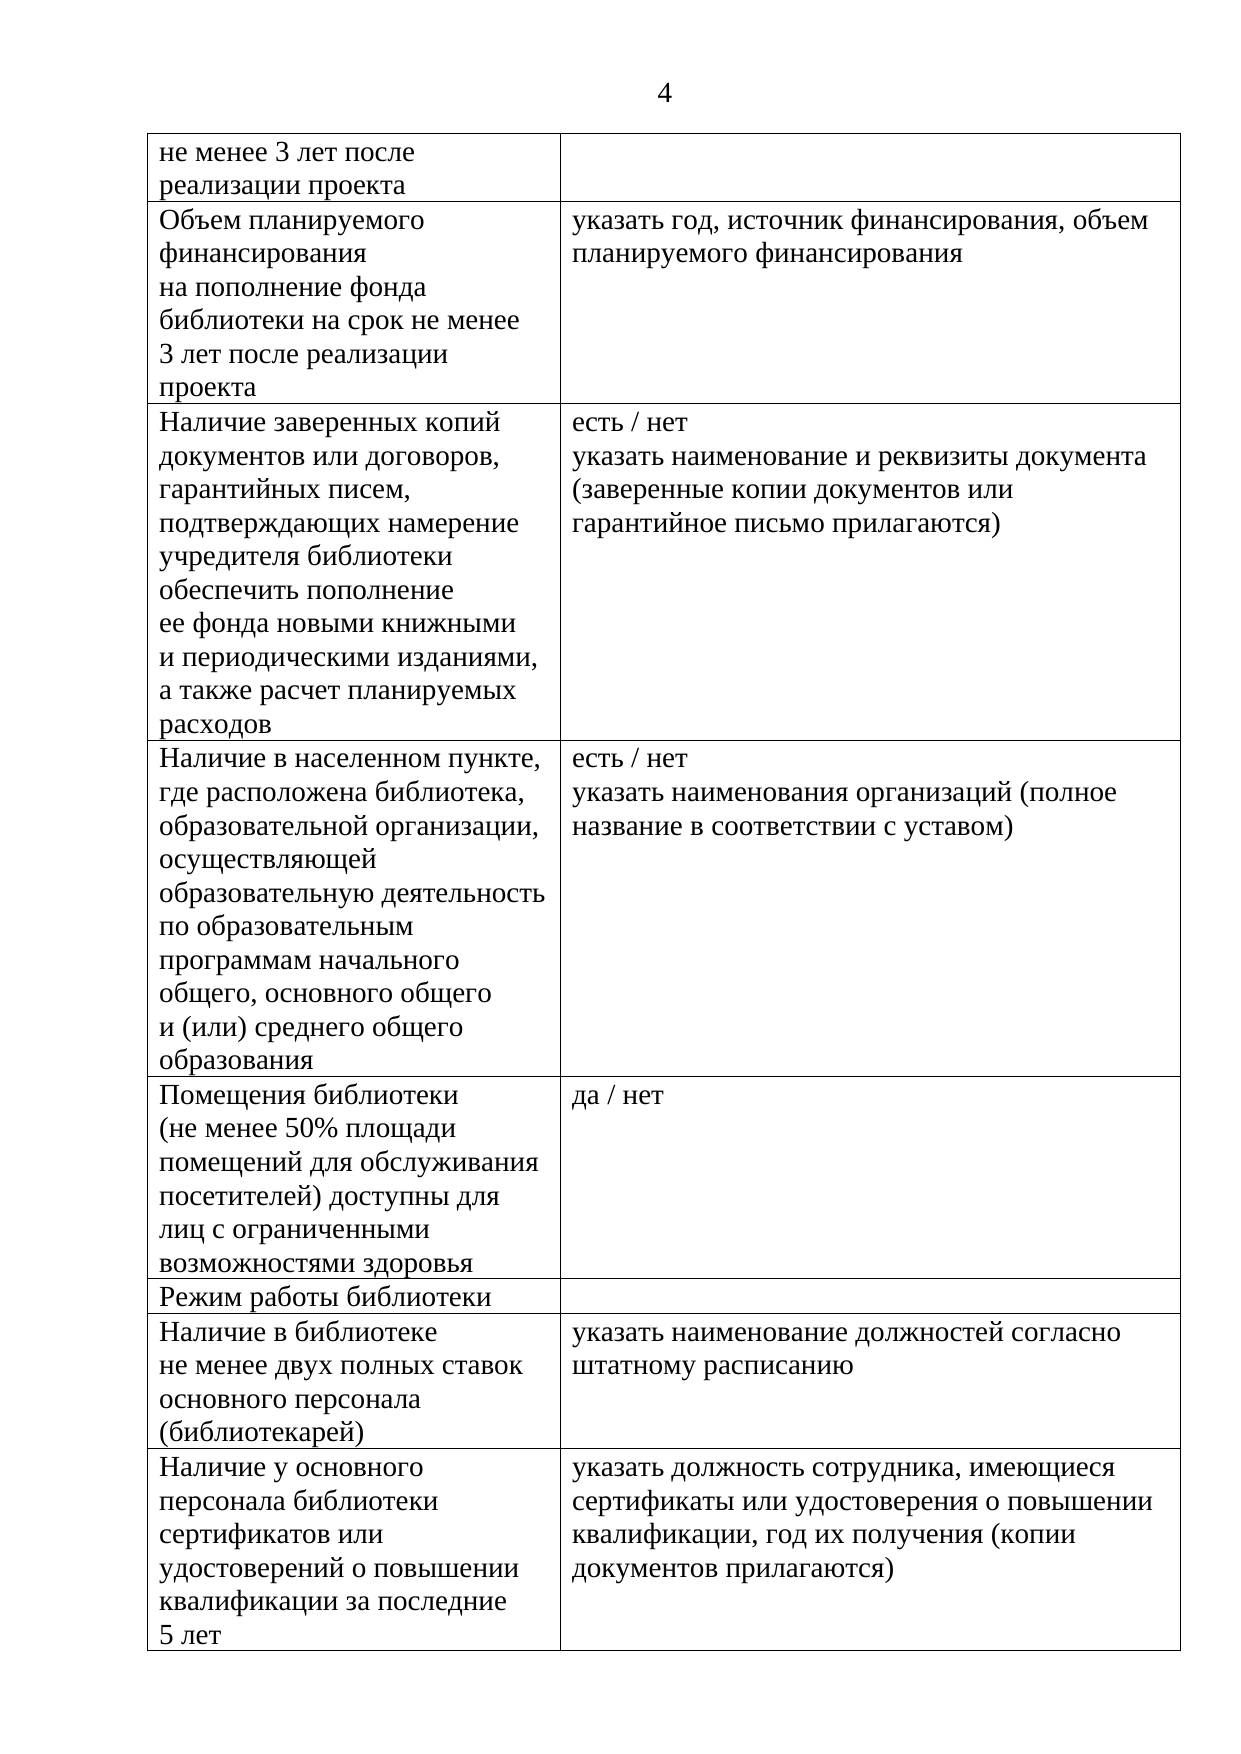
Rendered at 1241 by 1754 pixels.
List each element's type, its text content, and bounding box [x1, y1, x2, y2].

table_cell [561, 1279, 1180, 1313]
table_cell указать год, источник финансирования, объем планируемого финансирования [561, 202, 1180, 403]
table_cell есть / нет указать наименования организаций (полное название в соответствии с уставом) [561, 741, 1180, 1076]
table_cell Объем планируемого финансирования на пополнение фонда библиотеки на срок не менее 3 лет после реализации проекта [148, 202, 560, 403]
table_cell Наличие заверенных копий документов или договоров, гарантийных писем, подтверждающих намерение учредителя библиотеки обеспечить пополнение ее фонда новыми книжными и периодическими изданиями, а также расчет планируемых расходов [148, 404, 560, 739]
table_cell указать должность сотрудника, имеющиеся сертификаты или удостоверения о повышении квалификации, год их получения (копии документов прилагаются) [561, 1449, 1180, 1650]
table_cell да / нет [561, 1077, 1180, 1278]
table_cell Наличие в населенном пункте, где расположена библиотека, образовательной организации, осуществляющей образовательную деятельность по образовательным программам начального общего, основного общего и (или) среднего общего образования [148, 741, 560, 1076]
table_cell Помещения библиотеки (не менее 50% площади помещений для обслуживания посетителей) доступны для лиц с ограниченными возможностями здоровья [148, 1077, 560, 1278]
table_cell Наличие у основного персонала библиотеки сертификатов или удостоверений о повышении квалификации за последние 5 лет [148, 1449, 560, 1650]
table_cell есть / нет указать наименование и реквизиты документа (заверенные копии документов или гарантийное письмо прилагаются) [561, 404, 1180, 739]
table_cell Наличие в библиотеке не менее двух полных ставок основного персонала (библиотекарей) [148, 1314, 560, 1448]
table_cell Режим работы библиотеки [148, 1279, 560, 1313]
table_cell [561, 134, 1180, 201]
table_cell указать наименование должностей согласно штатному расписанию [561, 1314, 1180, 1448]
table_cell не менее 3 лет после реализации проекта [148, 134, 560, 201]
